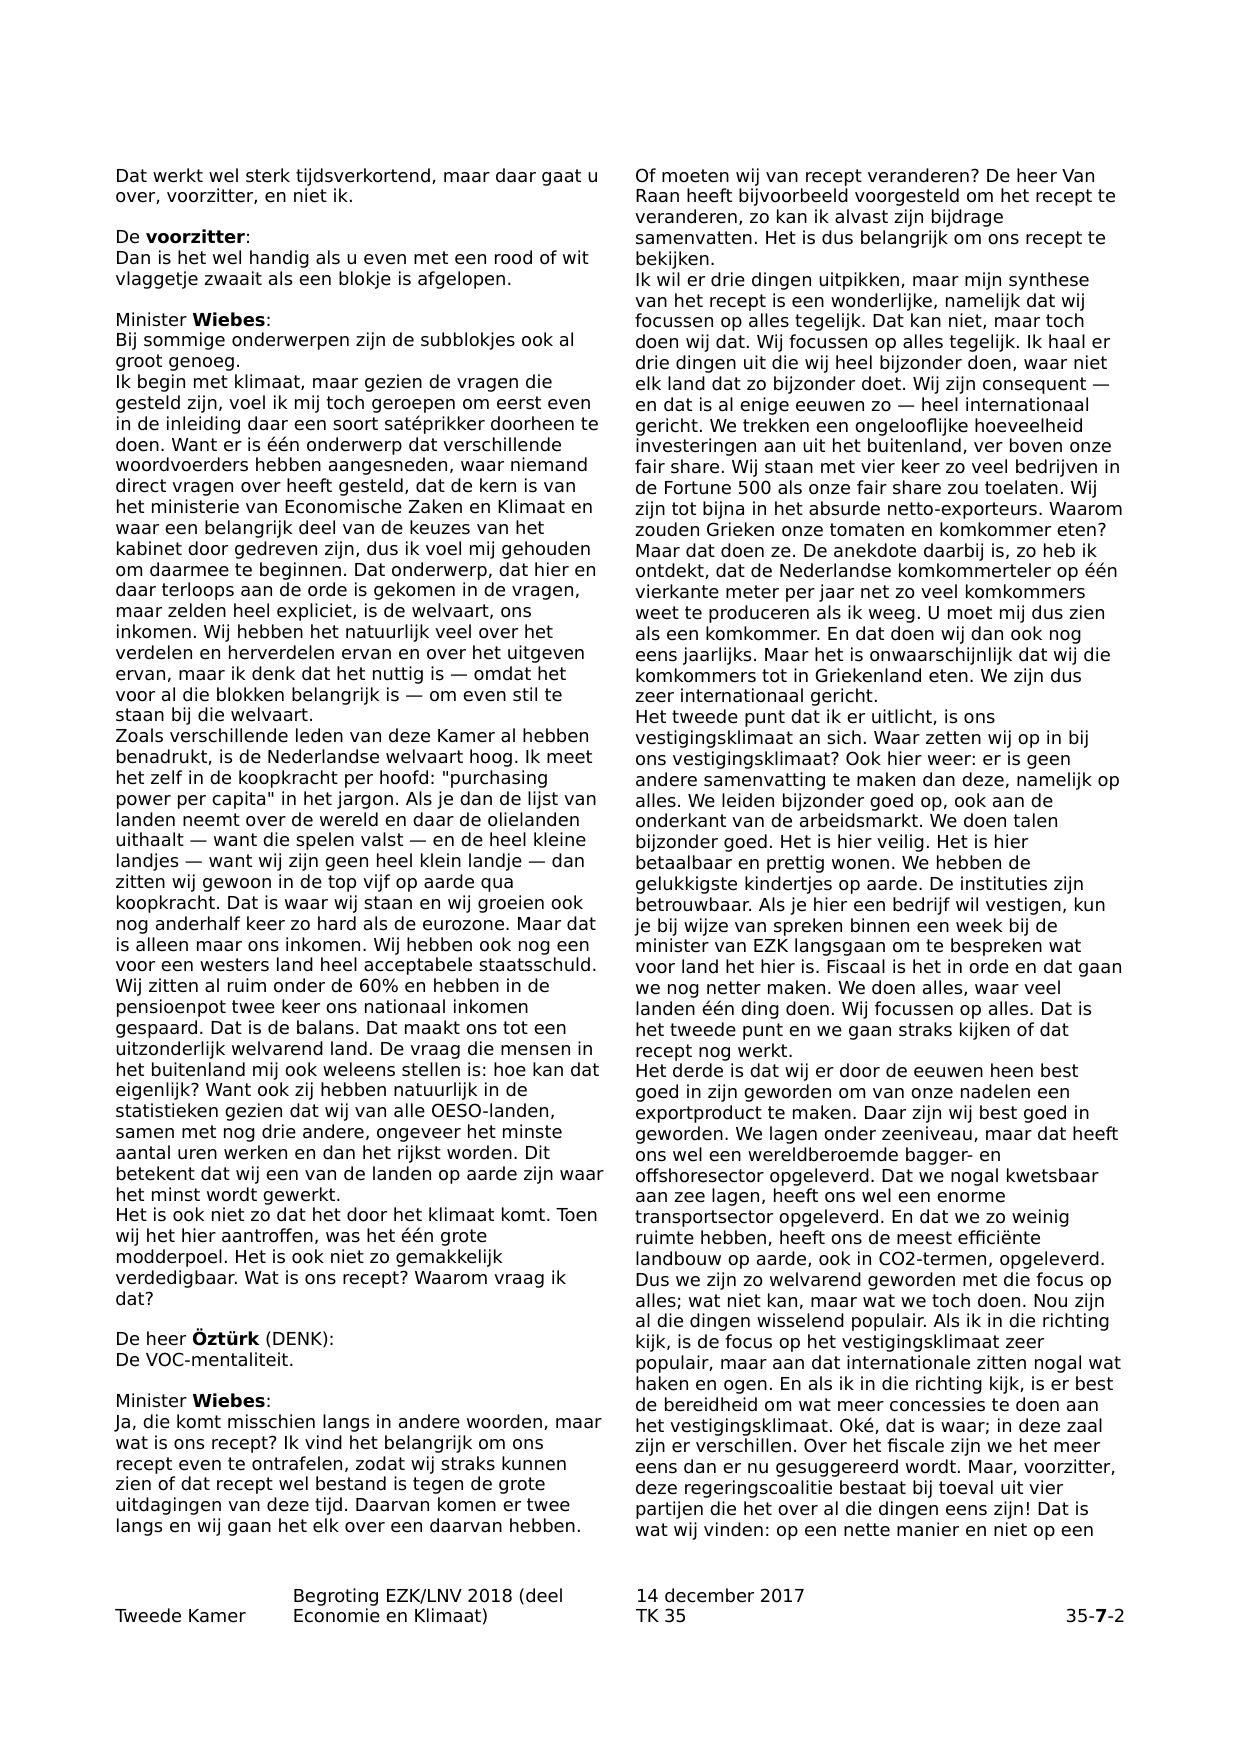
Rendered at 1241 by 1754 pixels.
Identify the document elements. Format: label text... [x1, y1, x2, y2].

text Minister Wiebes: [115, 309, 605, 330]
text Het derde is dat wij er door de eeuwen heen best goed in zijn geworden om van onze nadelen een exportproduct te maken. Daar zijn wij best goed in geworden. We lagen onder zeeniveau, maar dat heeft ons wel een wereldberoemde bagger- en offshoresector opgeleverd. Dat we nogal kwetsbaar aan zee lagen, heeft ons wel een enorme transportsector opgeleverd. En dat we zo weinig ruimte hebben, heeft ons de meest efficiënte landbouw op aarde, ook in CO2-termen, opgeleverd. [635, 1061, 1125, 1269]
text Dan is het wel handig als u even met een rood of wit vlaggetje zwaait als een blokje is afgelopen. [115, 248, 605, 289]
text Ik begin met klimaat, maar gezien de vragen die gesteld zijn, voel ik mij toch geroepen om eerst even in de inleiding daar een soort satéprikker doorheen te doen. Want er is één onderwerp dat verschillende woordvoerders hebben aangesneden, waar niemand direct vragen over heeft gesteld, dat de kern is van het ministerie van Economische Zaken en Klimaat en waar een belangrijk deel van de keuzes van het kabinet door gedreven zijn, dus ik voel mij gehouden om daarmee te beginnen. Dat onderwerp, dat hier en daar terloops aan de orde is gekomen in de vragen, maar zelden heel expliciet, is de welvaart, ons inkomen. Wij hebben het natuurlijk veel over het verdelen en herverdelen ervan en over het uitgeven ervan, maar ik denk dat het nuttig is — omdat het voor al die blokken belangrijk is — om even stil te staan bij die welvaart. [115, 372, 605, 726]
text De VOC-mentaliteit. [115, 1350, 605, 1371]
text Zoals verschillende leden van deze Kamer al hebben benadrukt, is de Nederlandse welvaart hoog. Ik meet het zelf in de koopkracht per hoofd: "purchasing power per capita" in het jargon. Als je dan de lijst van landen neemt over de wereld en daar de olielanden uithaalt — want die spelen valst — en de heel kleine landjes — want wij zijn geen heel klein landje — dan zitten wij gewoon in de top vijf op aarde qua koopkracht. Dat is waar wij staan en wij groeien ook nog anderhalf keer zo hard als de eurozone. Maar dat is alleen maar ons inkomen. Wij hebben ook nog een voor een westers land heel acceptabele staatsschuld. Wij zitten al ruim onder de 60% en hebben in de pensioenpot twee keer ons nationaal inkomen gespaard. Dat is de balans. Dat maakt ons tot een uitzonderlijk welvarend land. De vraag die mensen in het buitenland mij ook weleens stellen is: hoe kan dat eigenlijk? Want ook zij hebben natuurlijk in de statistieken gezien dat wij van alle OESO-landen, samen met nog drie andere, ongeveer het minste aantal uren werken en dan het rijkst worden. Dit betekent dat wij een van de landen op aarde zijn waar het minst wordt gewerkt. [115, 726, 605, 1205]
text Of moeten wij van recept veranderen? De heer Van Raan heeft bijvoorbeeld voorgesteld om het recept te veranderen, zo kan ik alvast zijn bijdrage samenvatten. Het is dus belangrijk om ons recept te bekijken. [635, 165, 1125, 269]
text Het is ook niet zo dat het door het klimaat komt. Toen wij het hier aantroffen, was het één grote modderpoel. Het is ook niet zo gemakkelijk verdedigbaar. Wat is ons recept? Waarom vraag ik dat? [115, 1205, 605, 1309]
text Het tweede punt dat ik er uitlicht, is ons vestigingsklimaat an sich. Waar zetten wij op in bij ons vestigingsklimaat? Ook hier weer: er is geen andere samenvatting te maken dan deze, namelijk op alles. We leiden bijzonder goed op, ook aan de onderkant van de arbeidsmarkt. We doen talen bijzonder goed. Het is hier veilig. Het is hier betaalbaar en prettig wonen. We hebben de gelukkigste kindertjes op aarde. De instituties zijn betrouwbaar. Als je hier een bedrijf wil vestigen, kun je bij wijze van spreken binnen een week bij de minister van EZK langsgaan om te bespreken wat voor land het hier is. Fiscaal is het in orde en dat gaan we nog netter maken. We doen alles, waar veel landen één ding doen. Wij focussen op alles. Dat is het tweede punt en we gaan straks kijken of dat recept nog werkt. [635, 707, 1125, 1061]
text Ja, die komt misschien langs in andere woorden, maar wat is ons recept? Ik vind het belangrijk om ons recept even te ontrafelen, zodat wij straks kunnen zien of dat recept wel bestand is tegen de grote uitdagingen van deze tijd. Daarvan komen er twee langs en wij gaan het elk over een daarvan hebben. [115, 1412, 605, 1537]
text Dat werkt wel sterk tijdsverkortend, maar daar gaat u over, voorzitter, en niet ik. [115, 165, 605, 207]
text De heer Öztürk (DENK): [115, 1329, 605, 1350]
text De voorzitter: [115, 227, 605, 248]
text Ik wil er drie dingen uitpikken, maar mijn synthese van het recept is een wonderlijke, namelijk dat wij focussen op alles tegelijk. Dat kan niet, maar toch doen wij dat. Wij focussen op alles tegelijk. Ik haal er drie dingen uit die wij heel bijzonder doen, waar niet elk land dat zo bijzonder doet. Wij zijn consequent — en dat is al enige eeuwen zo — heel internationaal gericht. We trekken een ongelooflijke hoeveelheid investeringen aan uit het buitenland, ver boven onze fair share. Wij staan met vier keer zo veel bedrijven in de Fortune 500 als onze fair share zou toelaten. Wij zijn tot bijna in het absurde netto-exporteurs. Waarom zouden Grieken onze tomaten en komkommer eten? Maar dat doen ze. De anekdote daarbij is, zo heb ik ontdekt, dat de Nederlandse komkommerteler op één vierkante meter per jaar net zo veel komkommers weet te produceren als ik weeg. U moet mij dus zien als een komkommer. En dat doen wij dan ook nog eens jaarlijks. Maar het is onwaarschijnlijk dat wij die komkommers tot in Griekenland eten. We zijn dus zeer internationaal gericht. [635, 269, 1125, 707]
text Dus we zijn zo welvarend geworden met die focus op alles; wat niet kan, maar wat we toch doen. Nou zijn al die dingen wisselend populair. Als ik in die richting kijk, is de focus op het vestigingsklimaat zeer populair, maar aan dat internationale zitten nogal wat haken en ogen. En als ik in die richting kijk, is er best de bereidheid om wat meer concessies te doen aan het vestigingsklimaat. Oké, dat is waar; in deze zaal zijn er verschillen. Over het fiscale zijn we het meer eens dan er nu gesuggereerd wordt. Maar, voorzitter, deze regeringscoalitie bestaat bij toeval uit vier partijen die het over al die dingen eens zijn! Dat is wat wij vinden: op een nette manier en niet op een [635, 1269, 1125, 1540]
text Bij sommige onderwerpen zijn de subblokjes ook al groot genoeg. [115, 330, 605, 372]
text Minister Wiebes: [115, 1391, 605, 1412]
